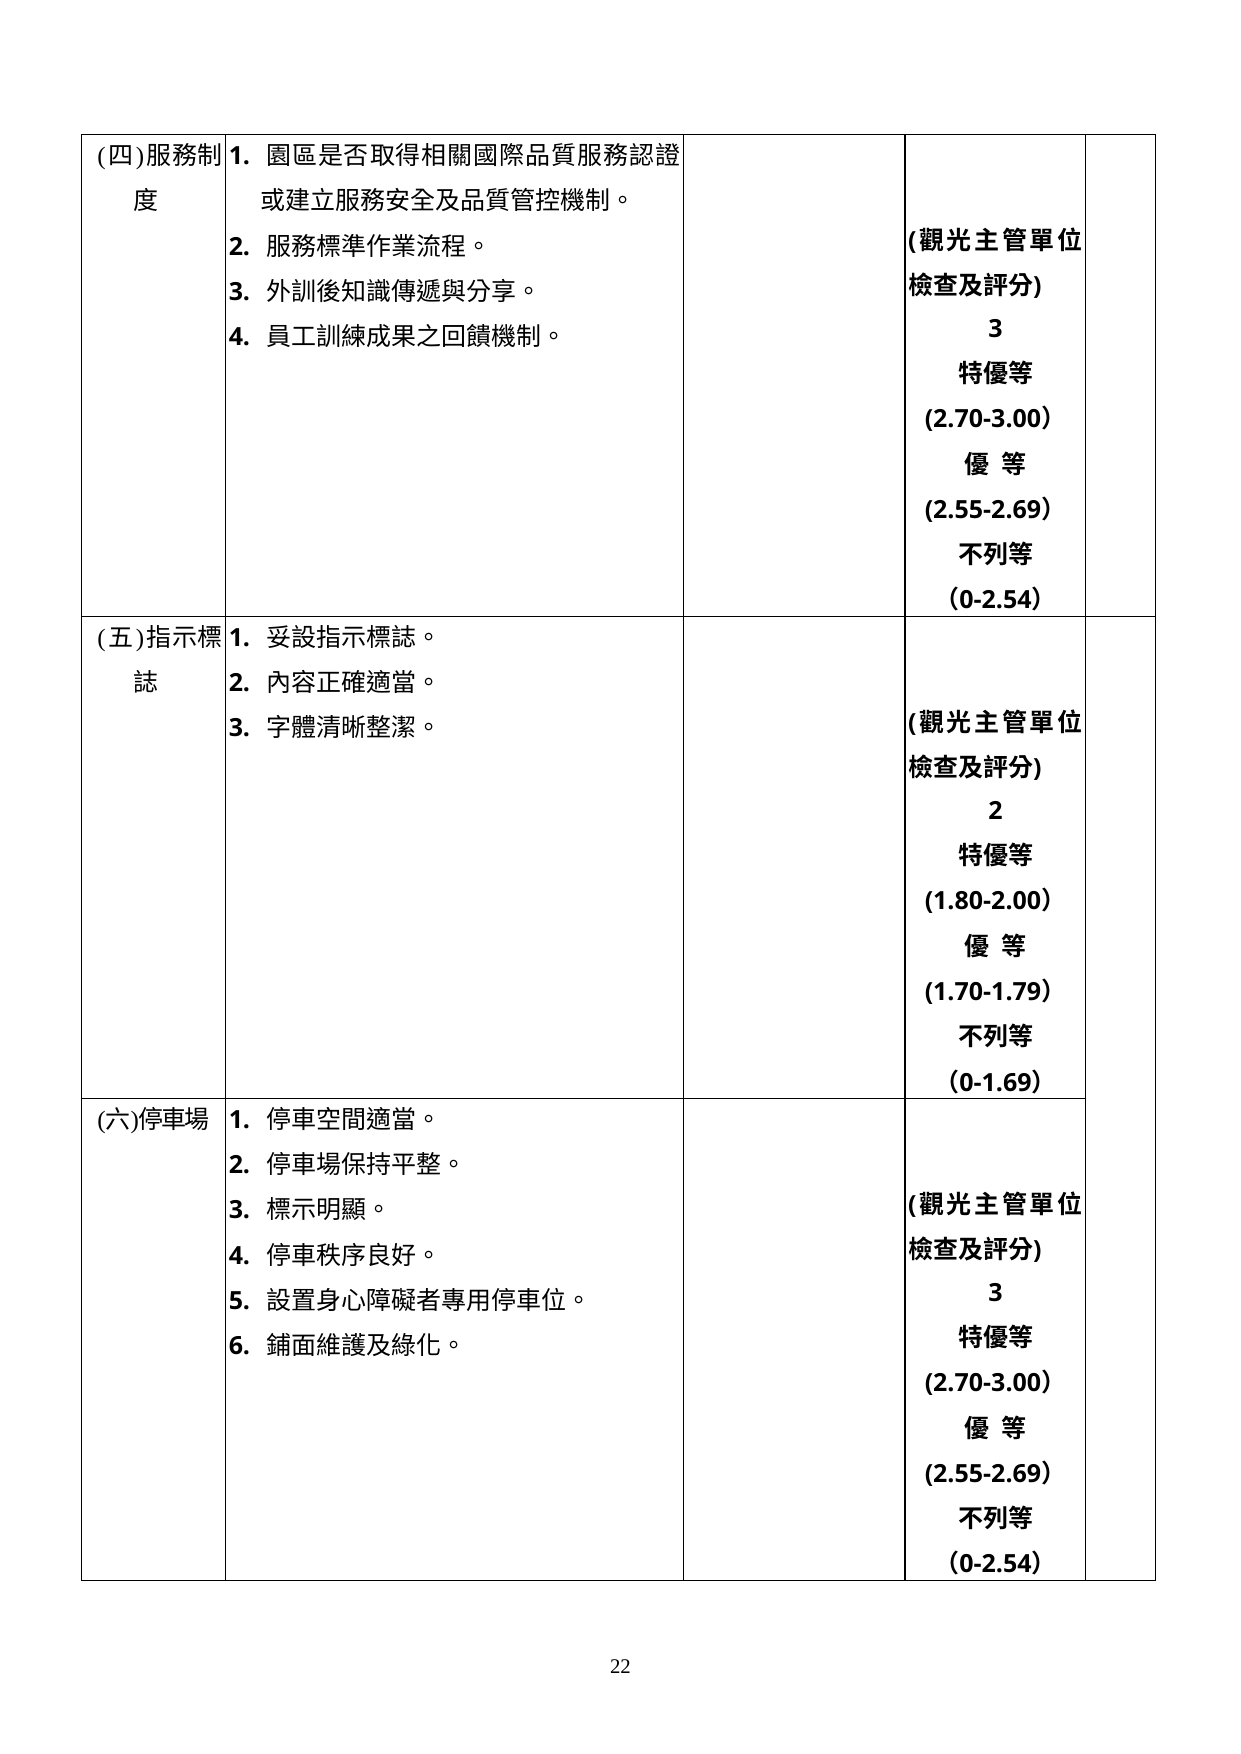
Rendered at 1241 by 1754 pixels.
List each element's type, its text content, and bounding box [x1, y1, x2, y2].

table_cell 園區是否取得相關國際品質服務認證或建立服務安全及品質管控機制。 服務標準作業流程。 外訓後知識傳遞與分享。 員工訓練成果之回饋機制。 [226, 135, 683, 616]
table_cell (四)服務制度 [82, 135, 225, 616]
table_cell (五)指示標誌 [82, 617, 225, 1098]
table_cell [684, 617, 904, 1098]
table_cell [684, 135, 904, 616]
table_cell 停車空間適當。 停車場保持平整。 標示明顯。 停車秩序良好。 設置身心障礙者專用停車位。 鋪面維護及綠化。 [226, 1099, 683, 1580]
table_cell [684, 1099, 904, 1580]
table_cell [1086, 617, 1155, 1580]
table_cell (觀光主管單位檢查及評分) 2 特優等 (1.80-2.00） 優 等 (1.70-1.79） 不列等 （0-1.69） [906, 617, 1085, 1098]
table_cell 妥設指示標誌。 內容正確適當。 字體清晰整潔。 [226, 617, 683, 1098]
table_cell (觀光主管單位檢查及評分) 3 特優等 (2.70-3.00） 優 等 (2.55-2.69） 不列等 （0-2.54） [906, 135, 1085, 616]
table_cell [1086, 135, 1155, 616]
table_cell (觀光主管單位檢查及評分) 3 特優等 (2.70-3.00） 優 等 (2.55-2.69） 不列等 （0-2.54） [906, 1099, 1085, 1580]
table_cell (六)停車場 [82, 1099, 225, 1580]
